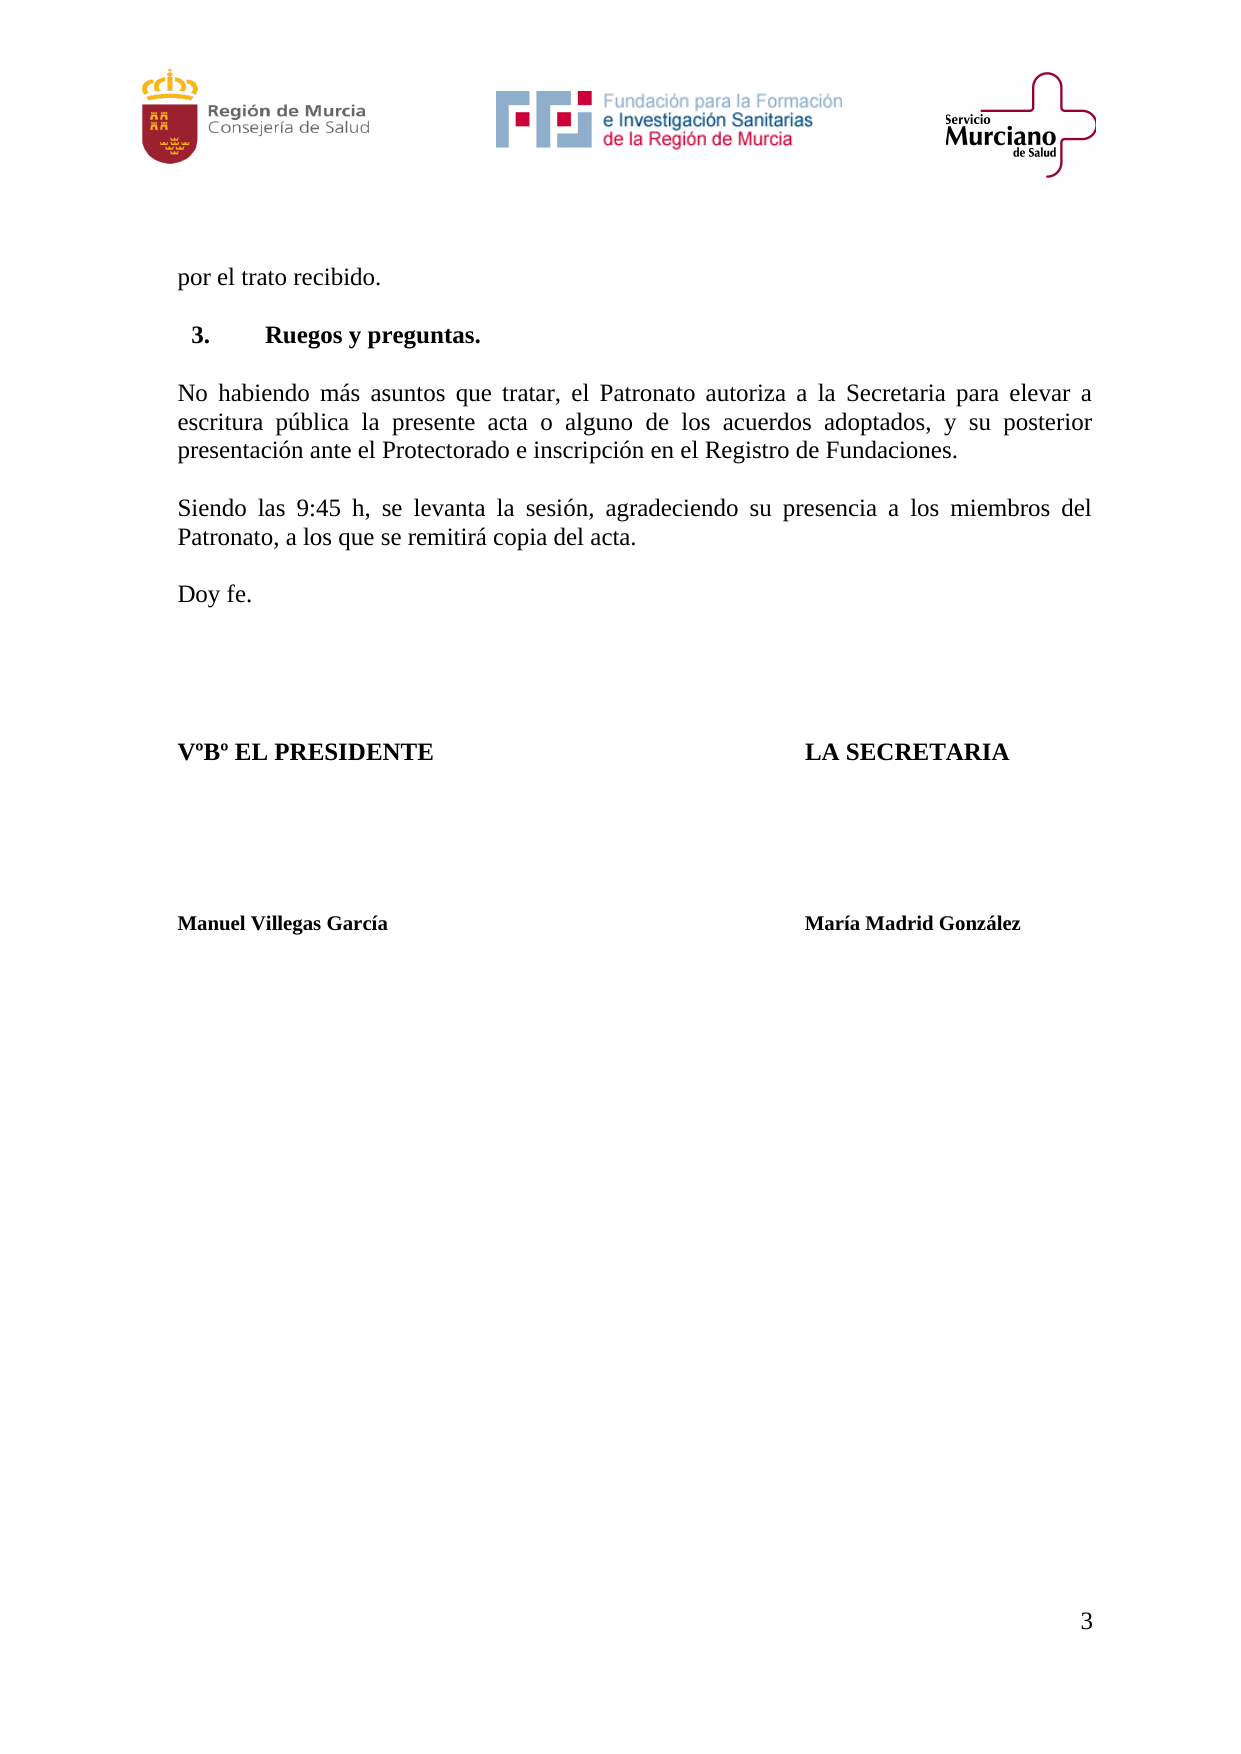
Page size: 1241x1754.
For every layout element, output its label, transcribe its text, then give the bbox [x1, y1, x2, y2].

text No habiendo más asuntos que tratar, el Patronato autoriza a la Secretaria para elevar a escritura pública la presente acta o alguno de los acuerdos adoptados, y su posterior presentación ante el Protectorado e inscripción en el Registro de Fundaciones. [177, 378, 1093, 464]
text VºBº EL PRESIDENTE LA SECRETARIA [177, 737, 1093, 766]
list Ruegos y preguntas. [191, 319, 1126, 349]
text Siendo las 9:45 h, se levanta la sesión, agradeciendo su presencia a los miembros del Patronato, a los que se remitirá copia del acta. [177, 493, 1093, 550]
list por el trato recibido. [177, 262, 1093, 291]
text Doy fe. [177, 579, 1063, 608]
text Manuel Villegas García María Madrid González [177, 910, 1093, 934]
